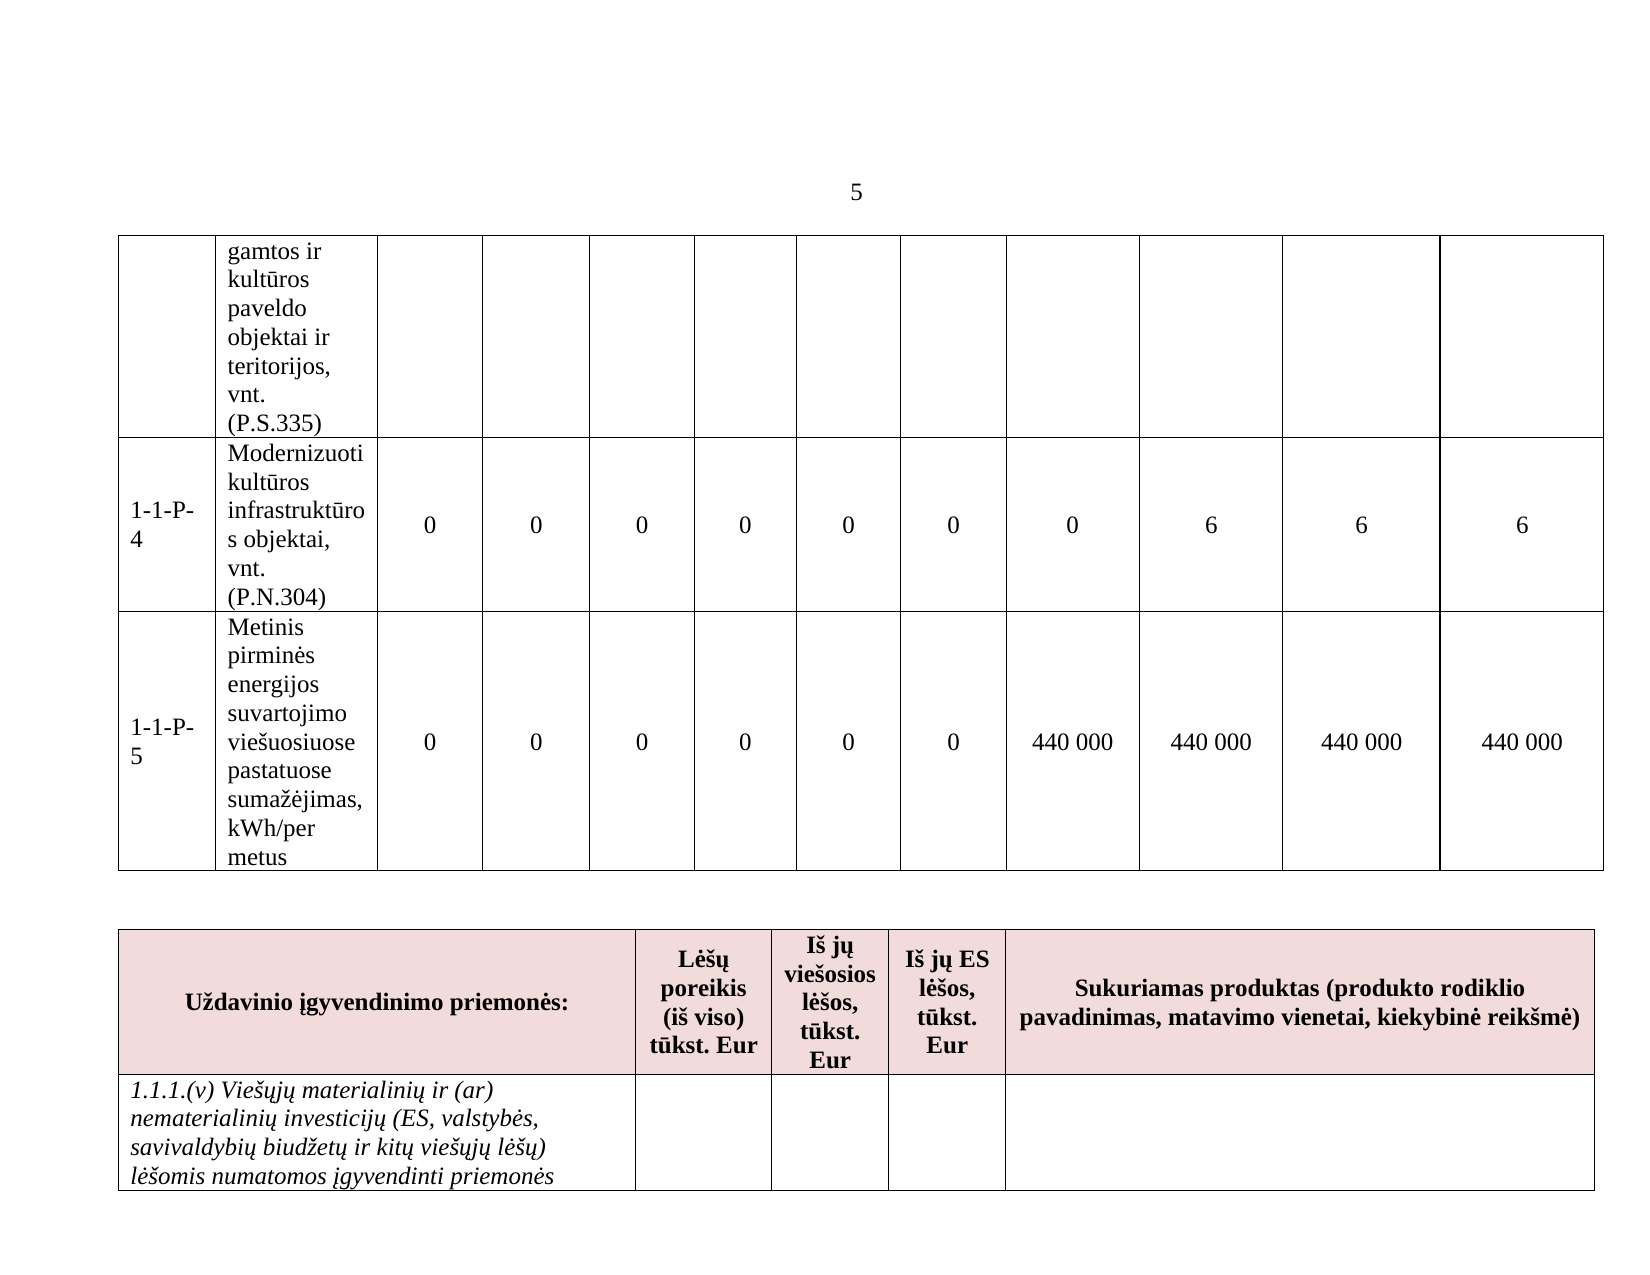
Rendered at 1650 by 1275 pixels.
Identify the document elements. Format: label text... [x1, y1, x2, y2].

table_cell 440 000 [1283, 612, 1439, 870]
table_cell [1006, 1075, 1594, 1190]
table_cell [1283, 236, 1439, 437]
table_header Uždavinio įgyvendinimo priemonės: [119, 930, 635, 1074]
table_cell 1-1-P-4 [119, 438, 215, 611]
table_cell 6 [1441, 438, 1603, 611]
table_cell [1140, 236, 1282, 437]
table_header Iš jų ES lėšos, tūkst. Eur [889, 930, 1005, 1074]
table_cell gamtos ir kultūros paveldo objektai ir teritorijos, vnt. (P.S.335) [216, 236, 377, 437]
table_cell [772, 1075, 888, 1190]
table_header Sukuriamas produktas (produkto rodiklio pavadinimas, matavimo vienetai, kiekybinė reikšmė) [1006, 930, 1594, 1074]
table_cell 0 [590, 612, 694, 870]
table_cell 0 [483, 438, 589, 611]
table_header Lėšų poreikis (iš viso) tūkst. Eur [636, 930, 771, 1074]
table_cell [590, 236, 694, 437]
table_header Iš jų viešosios lėšos, tūkst. Eur [772, 930, 888, 1074]
table_cell 6 [1283, 438, 1439, 611]
table_cell Modernizuoti kultūros infrastruktūros objektai, vnt. (P.N.304) [216, 438, 377, 611]
table_cell 1-1-P-5 [119, 612, 215, 870]
table_cell 0 [590, 438, 694, 611]
table_cell 440 000 [1007, 612, 1139, 870]
table_cell 0 [483, 612, 589, 870]
table_cell 0 [378, 438, 482, 611]
table_cell 0 [797, 612, 900, 870]
table_cell 440 000 [1441, 612, 1603, 870]
table_cell 0 [695, 612, 796, 870]
table_cell 440 000 [1140, 612, 1282, 870]
table_cell 0 [901, 612, 1006, 870]
table_cell [1441, 236, 1603, 437]
table_cell 0 [901, 438, 1006, 611]
table_cell 0 [1007, 438, 1139, 611]
table_cell [378, 236, 482, 437]
table_cell [797, 236, 900, 437]
table_cell 0 [695, 438, 796, 611]
table_cell [901, 236, 1006, 437]
table_cell [695, 236, 796, 437]
table_cell [483, 236, 589, 437]
table_cell Metinis pirminės energijos suvartojimo viešuosiuose pastatuose sumažėjimas, kWh/per metus [216, 612, 377, 870]
table_cell [636, 1075, 771, 1190]
table_cell [889, 1075, 1005, 1190]
table_cell 0 [378, 612, 482, 870]
table_cell 1.1.1.(v) Viešųjų materialinių ir (ar) nematerialinių investicijų (ES, valstybės, savivaldybių biudžetų ir kitų viešųjų lėšų) lėšomis numatomos įgyvendinti priemonės [119, 1075, 635, 1190]
table_cell [119, 236, 215, 437]
table_cell [1007, 236, 1139, 437]
table_cell 0 [797, 438, 900, 611]
table_cell 6 [1140, 438, 1282, 611]
